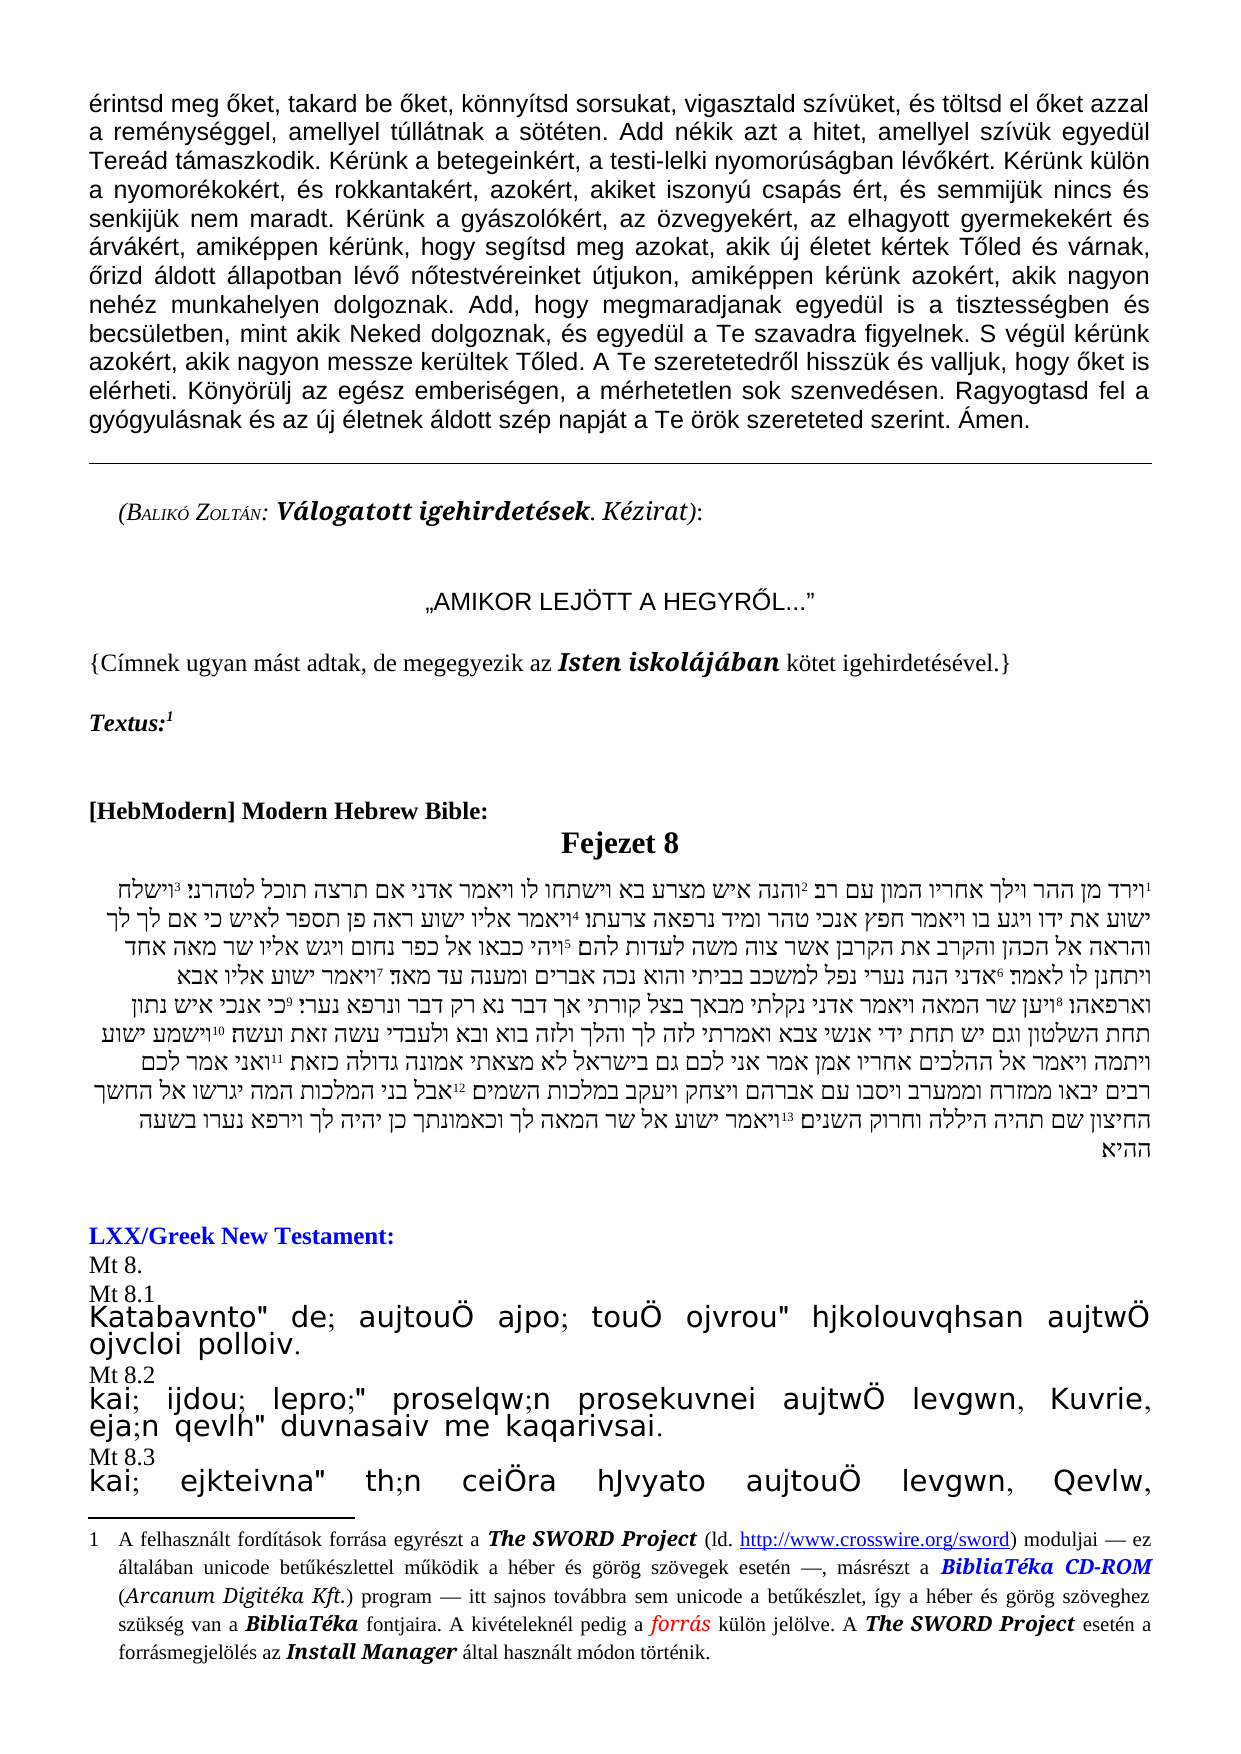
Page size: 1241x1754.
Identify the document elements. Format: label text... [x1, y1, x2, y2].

text Mt 8.1 [88, 1279, 1152, 1308]
text „AMIKOR LEJÖTT A HEGYRŐL...” [88, 586, 1152, 615]
text [HebModern] Modern Hebrew Bible: [88, 796, 1152, 825]
text 1וירד מן ההר וילך אחריו המון עם רב׃ 2והנה איש מצרע בא וישתחו לו ויאמר אדני אם תרצה תוכל לטהרני׃ 3וישלח ישוע את ידו ויגע בו ויאמר חפץ אנכי טהר ומיד נרפאה צרעתו׃ 4ויאמר אליו ישוע ראה פן תספר לאיש כי אם לך לך והראה אל הכהן והקרב את הקרבן אשר צוה משה לעדות להם׃ 5ויהי כבאו אל כפר נחום ויגש אליו שר מאה אחד ויתחנן לו לאמר׃ 6אדני הנה נערי נפל למשכב בביתי והוא נכה אברים ומענה עד מאד׃ 7ויאמר ישוע אליו אבא וארפאהו׃ 8ויען שר המאה ויאמר אדני נקלתי מבאך בצל קורתי אך דבר נא רק דבר ונרפא נערי׃ 9כי אנכי איש נתון תחת השלטון וגם יש תחת ידי אנשי צבא ואמרתי לזה לך והלך ולזה בוא ובא ולעבדי עשה זאת ועשה׃ 10וישמע ישוע ויתמה ויאמר אל ההלכים אחריו אמן אמר אני לכם גם בישראל לא מצאתי אמונה גדולה כזאת׃ 11ואני אמר לכם רבים יבאו ממזרח וממערב ויסבו עם אברהם ויצחק ויעקב במלכות השמים׃ 12אבל בני המלכות המה יגרשו אל החשך החיצון שם תהיה היללה וחרוק השנים׃ 13ויאמר ישוע אל שר המאה לך וכאמונתך כן יהיה לך וירפא נערו בשעה ההיא׃ [88, 875, 1152, 1162]
text Mt 8.2 [88, 1361, 1152, 1389]
text LXX/Greek New Testament: [88, 1221, 1152, 1250]
text Textus: [88, 708, 1152, 737]
text kai; ejkteivna" th;n ceiÖra hJvyato aujtouÖ levgwn, Qevlw, kaqarivsqhti: kai; eujqevw" ejkaqarivsqh aujtouÖ hJ levpra. [88, 1471, 618, 1497]
text Mt 8.3 [88, 1442, 1152, 1471]
text Mt 8. [88, 1250, 1152, 1279]
text Fejezet 8 [88, 825, 1152, 860]
text (Balikó Zoltán: Válogatott igehirdetések. Kézirat): [88, 464, 1152, 557]
text {Címnek ugyan mást adtak, de megegyezik az Isten iskolájában kötet igehirdetésével.} [88, 645, 1152, 679]
text Katabavnto" de; aujtouÖ ajpo; touÖ ojvrou" hjkolouvqhsan aujtwÖ ojvcloi polloiv. [88, 1308, 1152, 1361]
text A felhasznált fordítások forrása egyrészt a The SWORD Project (ld. http://www.crosswire.org/sword) moduljai — ez általában unicode betűkészlettel működik a héber és görög szövegek esetén —, másrészt a BibliaTéka CD-ROM (Arcanum Digitéka Kft.) program — itt sajnos továbbra sem unicode a betűkészlet, így a héber és görög szöveghez szükség van a BibliaTéka fontjaira. A kivételeknél pedig a forrás külön jelölve. A The SWORD Project esetén a forrásmegjelölés az Install Manager által használt módon történik. [88, 1524, 1152, 1665]
text érintsd meg őket, takard be őket, könnyítsd sorsukat, vigasztald szívüket, és töltsd el őket azzal a reménységgel, amellyel túllátnak a sötéten. Add nékik azt a hitet, amellyel szívük egyedül Tereád támaszkodik. Kérünk a betegeinkért, a testi-lelki nyomorúságban lévőkért. Kérünk külön a nyomorékokért, és rokkantakért, azokért, akiket iszonyú csapás ért, és semmijük nincs és senkijük nem maradt. Kérünk a gyászolókért, az özvegyekért, az elhagyott gyermekekért és árvákért, amiképpen kérünk, hogy segítsd meg azokat, akik új életet kértek Tőled és várnak, őrizd áldott állapotban lévő nőtestvéreinket útjukon, amiképpen kérünk azokért, akik nagyon nehéz munkahelyen dolgoznak. Add, hogy megmaradjanak egyedül is a tisztességben és becsületben, mint akik Neked dolgoznak, és egyedül a Te szavadra figyelnek. S végül kérünk azokért, akik nagyon messze kerültek Tőled. A Te szeretetedről hisszük és valljuk, hogy őket is elérheti. Könyörülj az egész emberiségen, a mérhetetlen sok szenvedésen. Ragyogtasd fel a gyógyulásnak és az új életnek áldott szép napját a Te örök szereteted szerint. Ámen. [88, 88, 1152, 433]
text kai; ijdou; lepro;" proselqw;n prosekuvnei aujtwÖ levgwn, Kuvrie, eja;n qevlh" duvnasaiv me kaqarivsai. [88, 1389, 1152, 1442]
text kai; ejkteivna" th;n ceiÖra hJvyato aujtouÖ levgwn, Qevlw, kaqarivsqhti: kai; eujqevw" ejkaqarivsqh aujtouÖ hJ levpra. [617, 1471, 1152, 1497]
